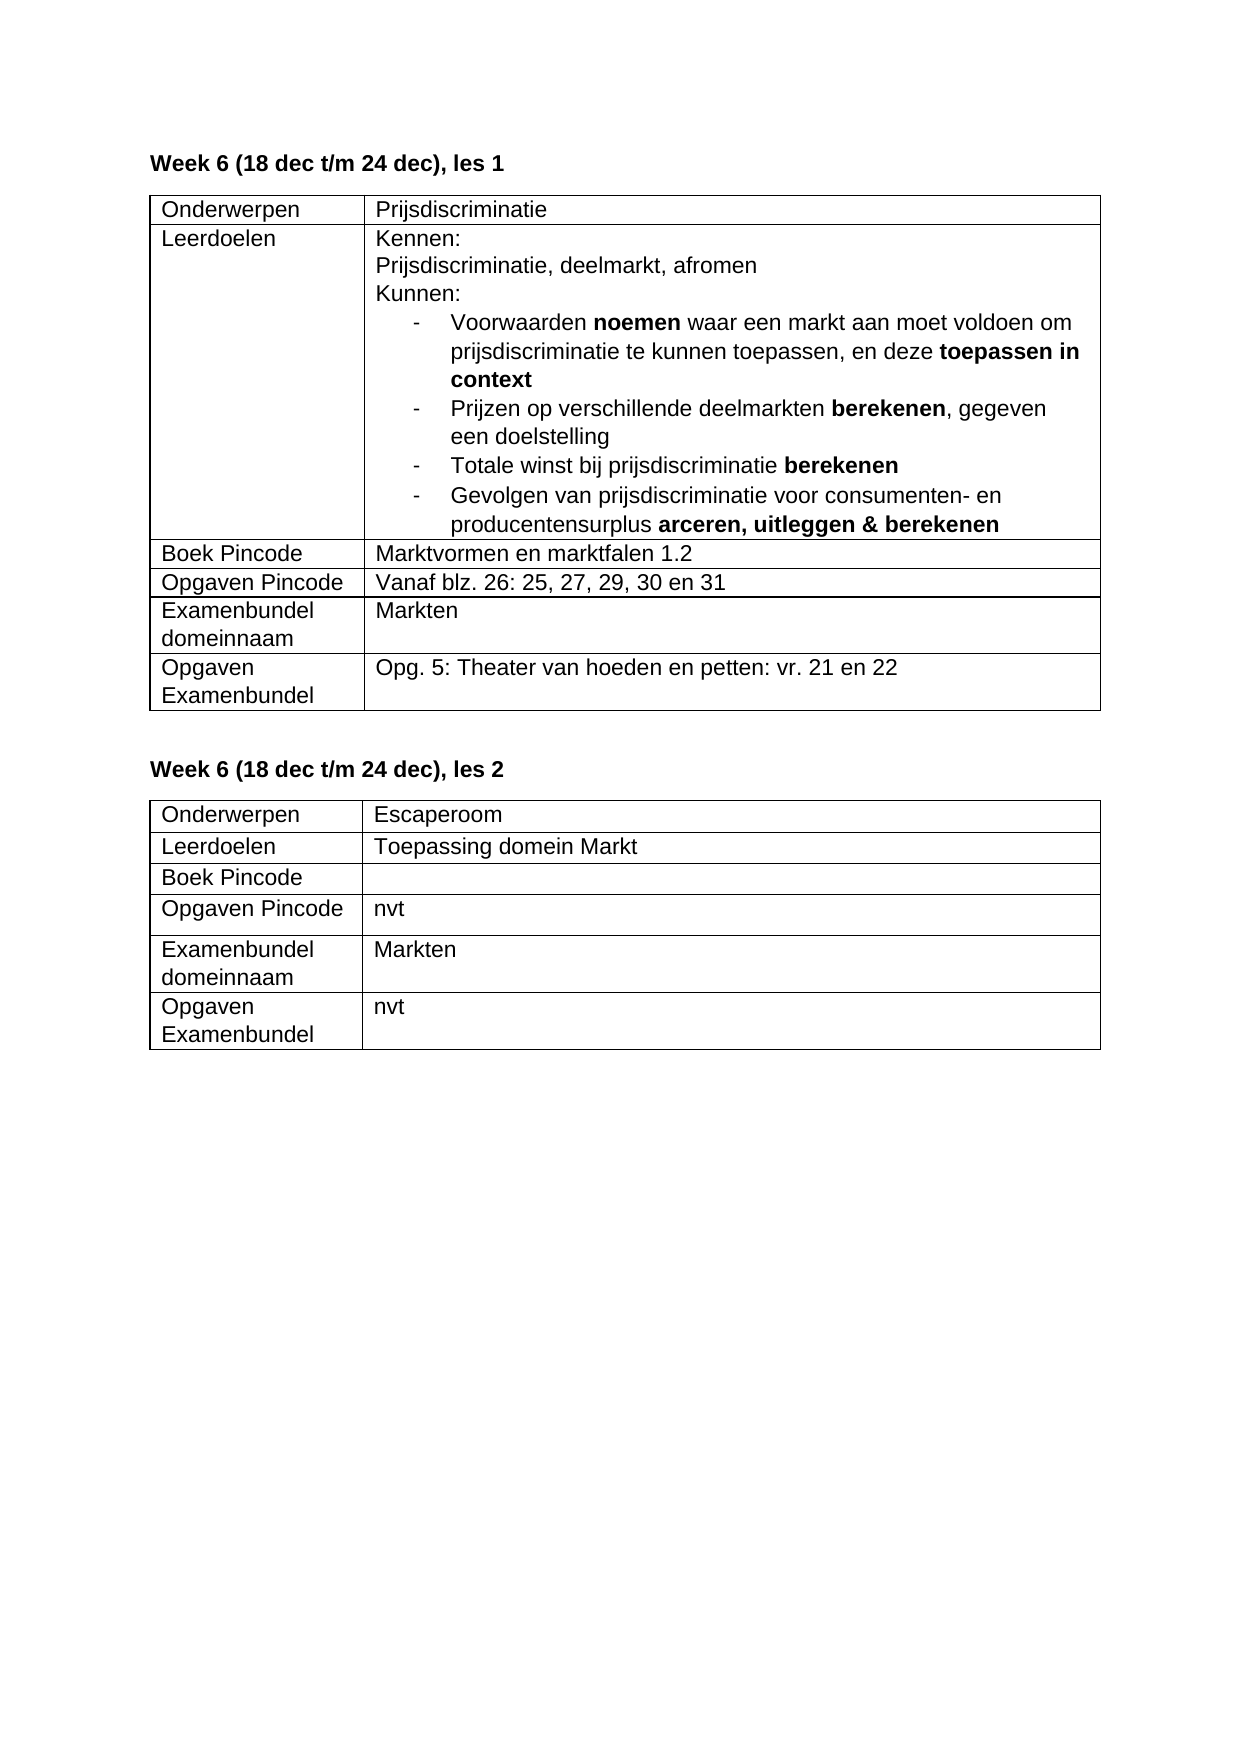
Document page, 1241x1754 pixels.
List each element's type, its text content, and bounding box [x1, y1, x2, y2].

table_cell Opgaven Pincode [151, 895, 362, 935]
table_cell [363, 864, 1100, 894]
table_cell nvt [363, 895, 1100, 935]
table_cell Opg. 5: Theater van hoeden en petten: vr. 21 en 22 [365, 654, 1100, 710]
table_cell Opgaven Pincode [151, 569, 364, 596]
table_cell Vanaf blz. 26: 25, 27, 29, 30 en 31 [365, 569, 1100, 596]
table_cell Leerdoelen [151, 225, 364, 538]
table_cell Toepassing domein Markt [363, 833, 1100, 863]
table_cell Examenbundel domeinnaam [151, 936, 362, 992]
table_cell Markten [363, 936, 1100, 992]
text Week 6 (18 dec t/m 24 dec), les 2 [150, 756, 1090, 782]
table_header Prijsdiscriminatie [365, 196, 1100, 223]
table_cell Kennen: Prijsdiscriminatie, deelmarkt, afromen Kunnen: Voorwaarden noemen waar een markt aan moet voldoen om prijsdiscriminatie te kunnen toepassen, en deze toepassen in context Prijzen op verschillende deelmarkten berekenen, gegeven een doelstelling Totale winst bij prijsdiscriminatie berekenen Gevolgen van prijsdiscriminatie voor consumenten- en producentensurplus arceren, uitleggen & berekenen [365, 225, 1100, 538]
table_cell Boek Pincode [151, 540, 364, 567]
table_header Onderwerpen [151, 801, 362, 832]
table_cell Leerdoelen [151, 833, 362, 863]
table_cell nvt [363, 993, 1100, 1048]
table_cell Markten [365, 598, 1100, 653]
table_cell Opgaven Examenbundel [151, 993, 362, 1048]
table_cell Examenbundel domeinnaam [151, 598, 364, 653]
table_header Escaperoom [363, 801, 1100, 832]
table_cell Boek Pincode [151, 864, 362, 894]
text Week 6 (18 dec t/m 24 dec), les 1 [150, 150, 1090, 176]
table_cell Marktvormen en marktfalen 1.2 [365, 540, 1100, 567]
table_cell Opgaven Examenbundel [151, 654, 364, 710]
table_header Onderwerpen [151, 196, 364, 223]
